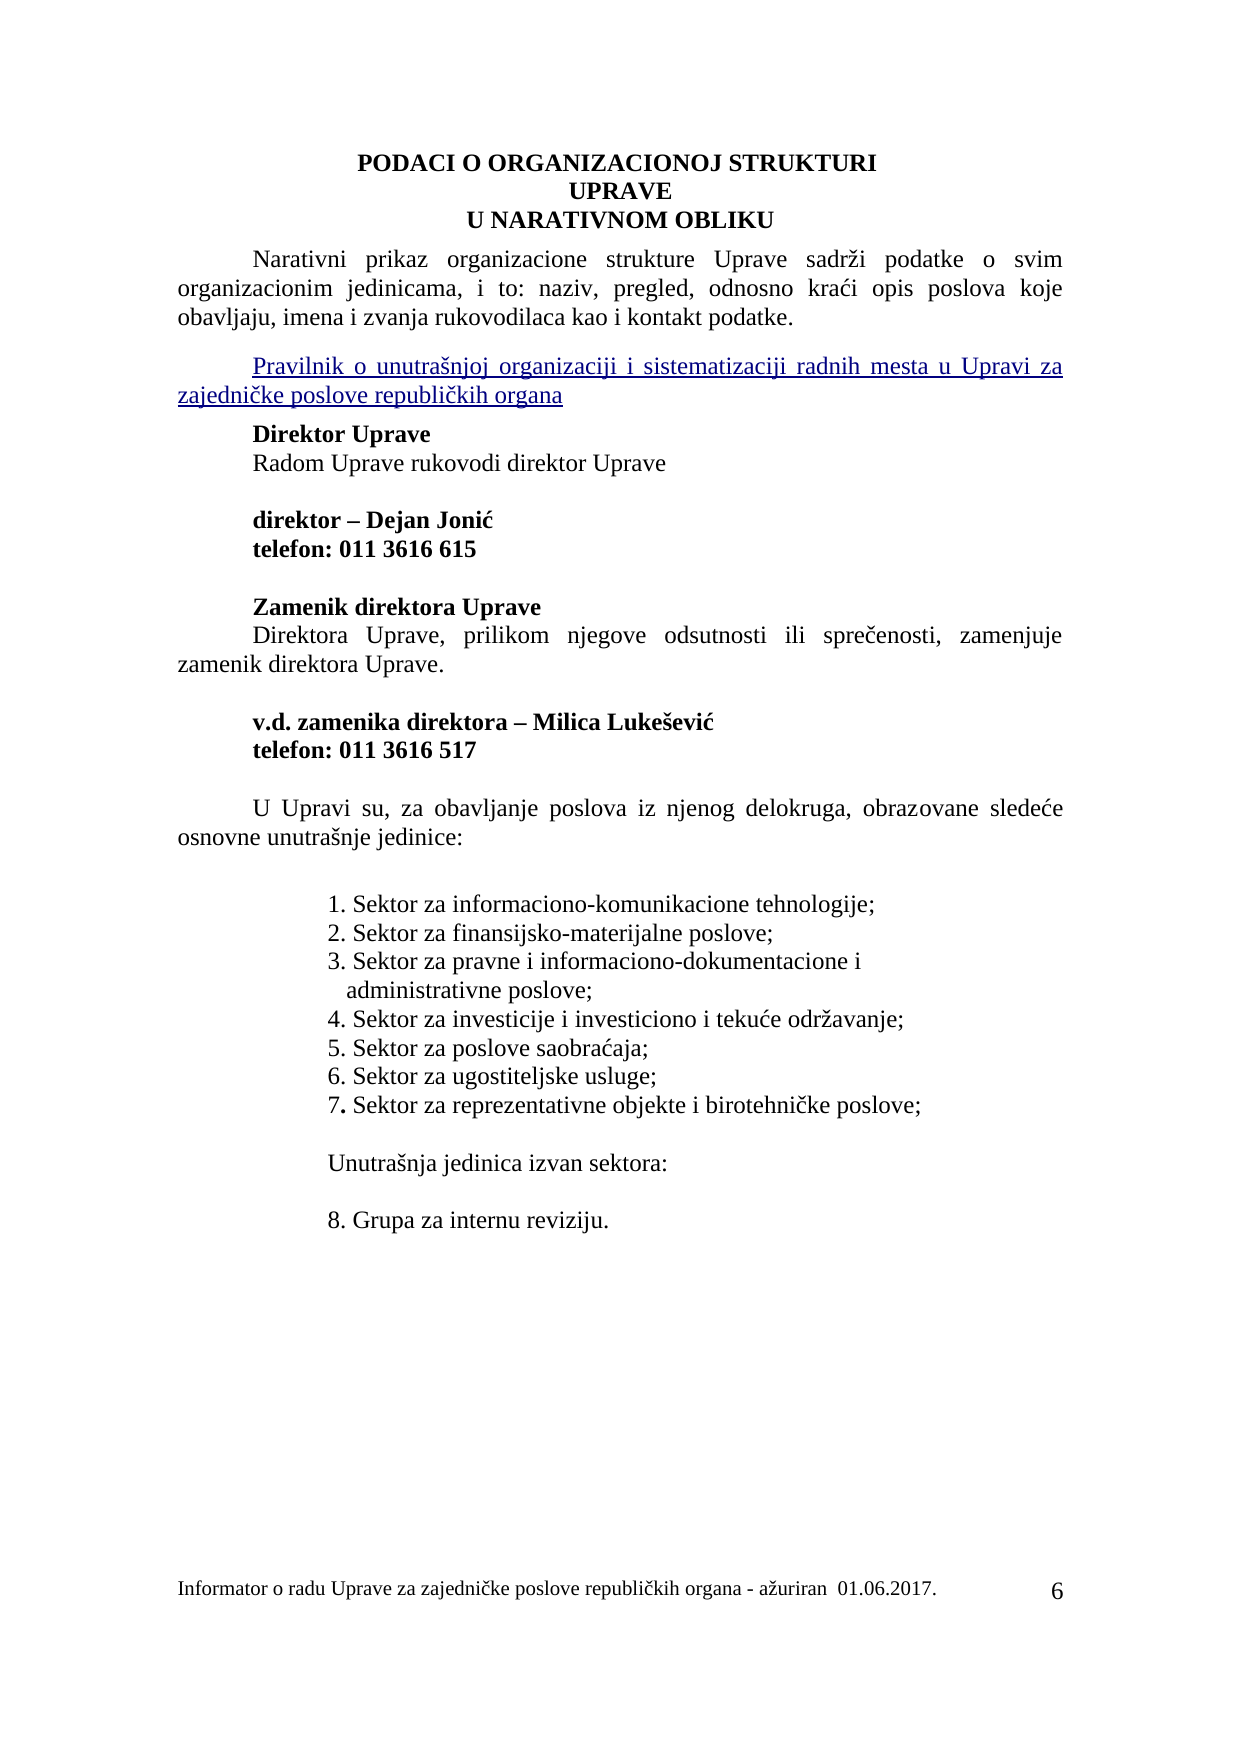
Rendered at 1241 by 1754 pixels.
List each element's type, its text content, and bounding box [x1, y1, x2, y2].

text v.d. zamenika direktora – Milica Lukešević [177, 707, 1063, 736]
text Direktor Uprave [177, 419, 1063, 448]
text U NARATIVNOM OBLIKU [177, 205, 1063, 234]
text Pravilnik o unutrašnjoj organizaciji i sistematizaciji radnih mesta u Upravi za zajedničke poslove republičkih organa [177, 351, 1063, 409]
text U Upravi su, za obavlјanje poslova iz njenog delokruga, obrazovane sledeće osnovne unutrašnje jedinice: [177, 793, 1063, 851]
text telefon: 011 3616 615 [177, 534, 1063, 563]
text Zamenik direktora Uprave [177, 592, 1063, 621]
text 6. Sektor za ugostitelјske usluge; [177, 1061, 1063, 1090]
text telefon: 011 3616 517 [177, 736, 1063, 764]
text Unutrašnja jedinica izvan sektora: [177, 1148, 1063, 1176]
text 1. Sektor za informaciono-komunikacione tehnologije; [177, 889, 1063, 918]
text 8. Grupa za internu reviziju. [177, 1205, 1063, 1234]
text UPRAVE [177, 176, 1063, 205]
text direktor – Dejan Jonić [177, 506, 1063, 534]
text 5. Sektor za poslove saobraćaja; [177, 1033, 1063, 1061]
text administrativne poslove; [177, 975, 1063, 1004]
text Radom Uprave rukovodi direktor Uprave [177, 448, 1063, 477]
text 3. Sektor za pravne i informaciono-dokumentacione i [177, 946, 1063, 975]
text 2. Sektor za finansijsko-materijalne poslove; [177, 918, 1063, 946]
text 7. Sektor za reprezentativne objekte i birotehničke poslove; [177, 1090, 1063, 1119]
text 4. Sektor za investicije i investiciono i tekuće održavanje; [177, 1004, 1063, 1033]
text Narativni prikaz organizacione strukture Uprave sadrži podatke o svim organizacionim jedinicama, i to: naziv, pregled, odnosno kraći opis poslova koje obavlјaju, imena i zvanja rukovodilaca kao i kontakt podatke. [177, 244, 1063, 331]
text PODACI O ORGANIZACIONOJ STRUKTURI [177, 148, 1063, 176]
text Direktora Uprave, prilikom njegove odsutnosti ili sprečenosti, zamenjuje zamenik direktora Uprave. [177, 621, 1063, 678]
